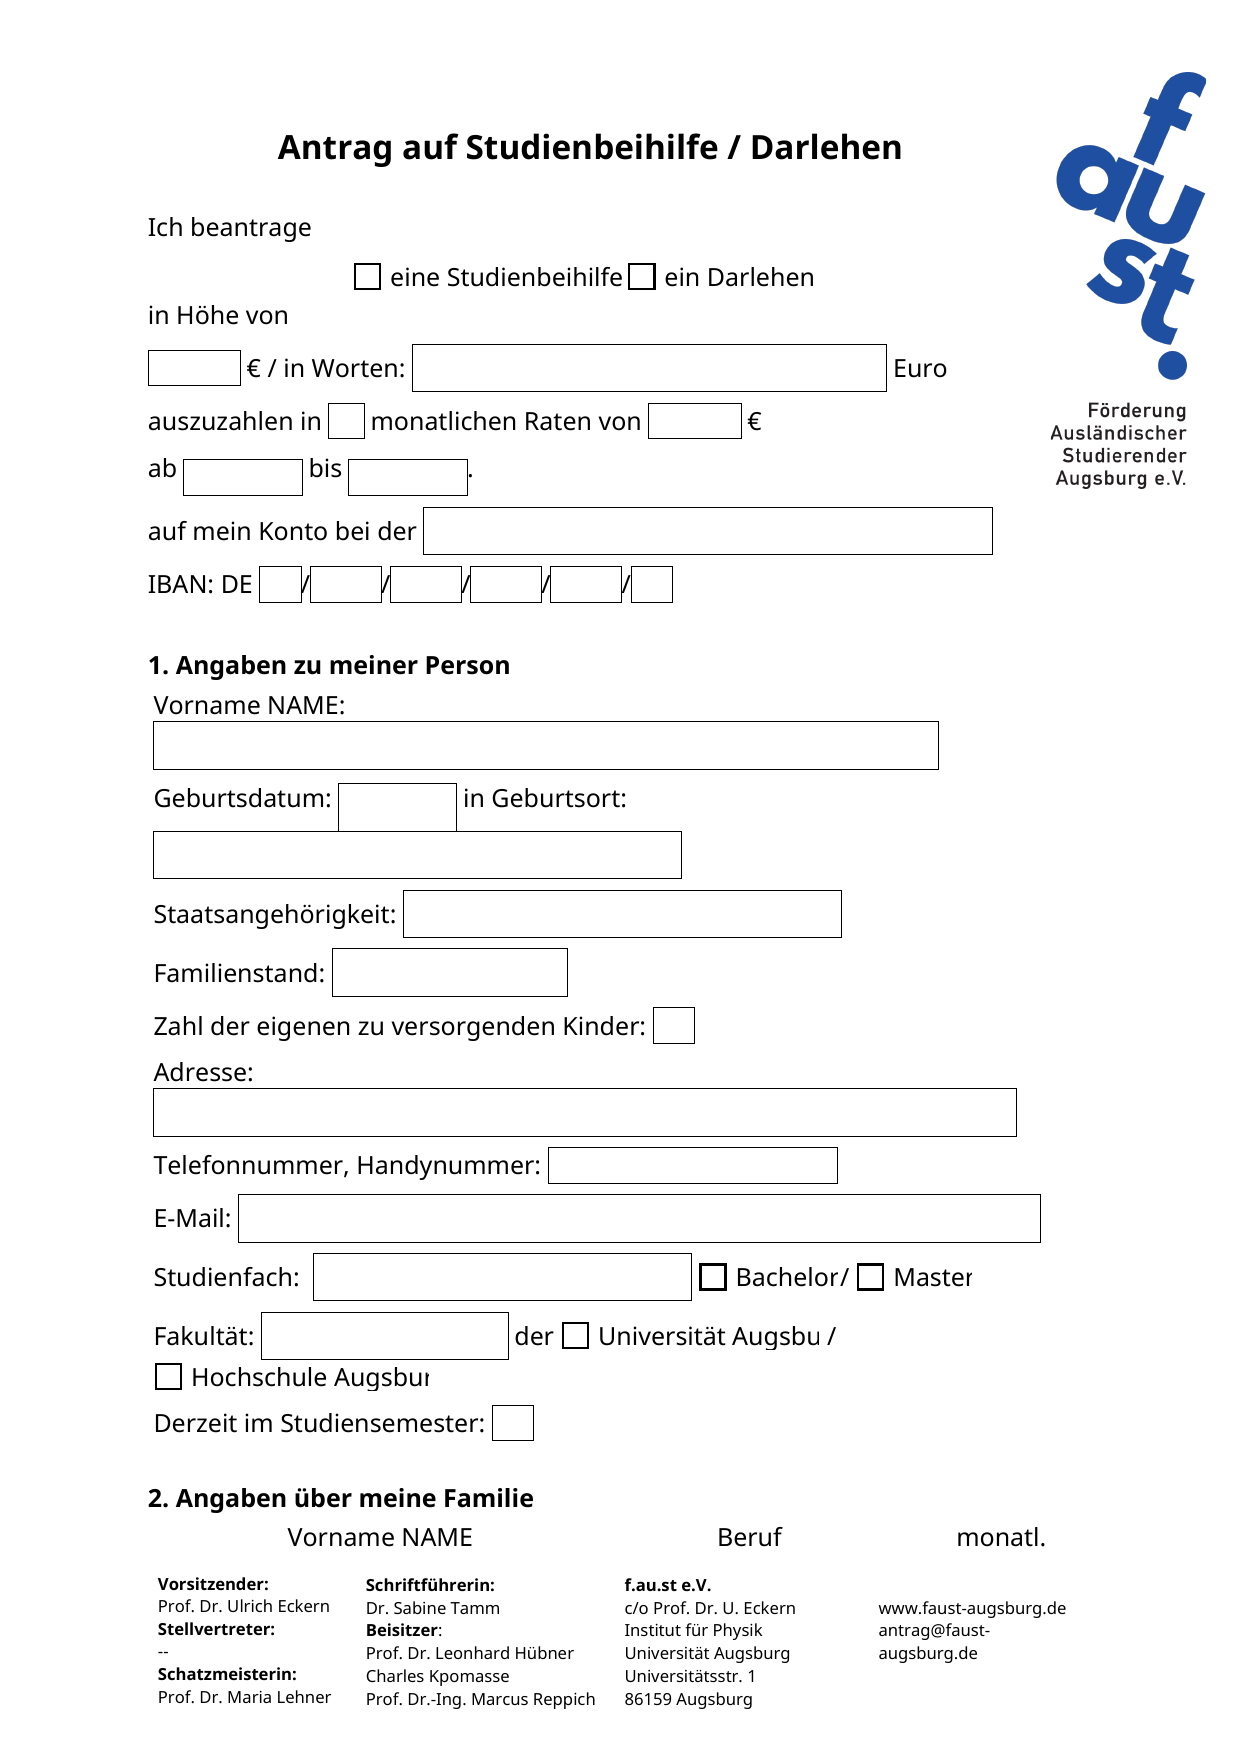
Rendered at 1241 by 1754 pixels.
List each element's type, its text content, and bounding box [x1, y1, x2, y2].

table_cell Derzeit im Studiensemester: [148, 1399, 1116, 1446]
table_header Vorname NAME [148, 1514, 612, 1560]
text 2. Angaben über meine Familie [148, 1480, 1034, 1514]
text 1. Angaben zu meiner Person [148, 648, 1034, 682]
text Euro [887, 344, 1034, 391]
table_header monatl. [886, 1514, 1116, 1560]
table_cell Staatsangehörigkeit: [148, 884, 1116, 943]
table_header Vorname NAME: [148, 682, 1116, 774]
text auszuzahlen in [148, 403, 328, 438]
text auf mein Konto bei der [148, 507, 423, 554]
text in Höhe von [148, 298, 1034, 332]
text IBAN: DE ///// [302, 566, 310, 602]
text € / in Worten: [148, 344, 412, 391]
text [993, 507, 1034, 554]
text € [742, 403, 1034, 438]
table_cell Telefonnummer, Handynummer: [148, 1142, 1116, 1188]
table_cell E-Mail: [148, 1189, 1116, 1247]
text IBAN: DE ///// [622, 566, 631, 602]
table_cell Studienfach: / [148, 1248, 1116, 1306]
text Ich beantrage [148, 209, 1034, 243]
picture [1050, 72, 1207, 489]
text IBAN: DE ///// [148, 566, 259, 602]
table_header Beruf [613, 1514, 886, 1560]
table_cell Familienstand: [148, 943, 1116, 1002]
text ­Antrag auf Studienbeihilfe / Darlehen [148, 124, 1034, 169]
table_cell Geburtsdatum: in Geburtsort: [148, 775, 1116, 884]
text IBAN: DE ///// [673, 566, 1034, 602]
table_cell Adresse: [148, 1049, 1116, 1142]
text monatlichen Raten von [365, 403, 648, 438]
text ab bis . [148, 450, 1034, 495]
table_cell Zahl der eigenen zu versorgenden Kinder: [148, 1002, 1116, 1049]
table_cell Fakultät: der / [148, 1306, 1116, 1399]
